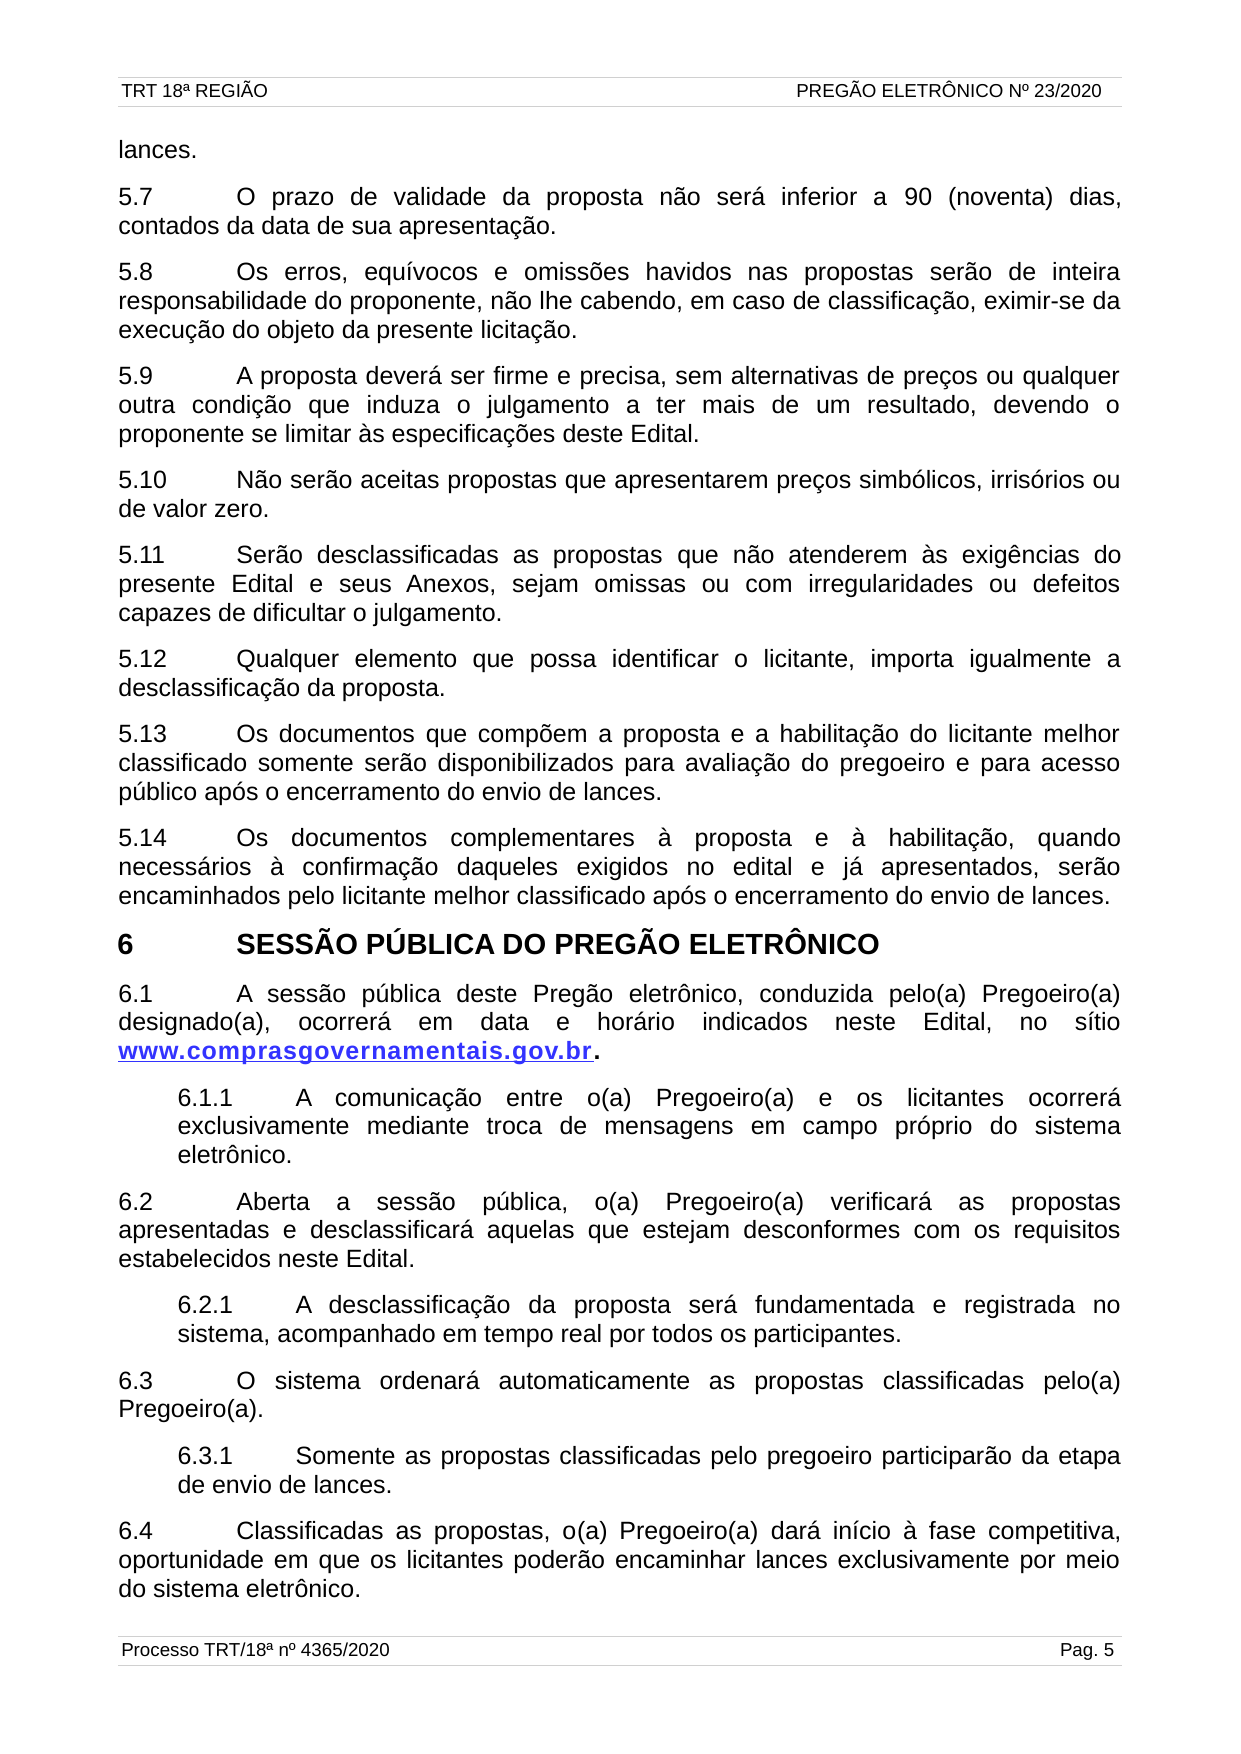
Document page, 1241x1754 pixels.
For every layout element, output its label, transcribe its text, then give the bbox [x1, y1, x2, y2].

text 6.3.1 Somente as propostas classificadas pelo pregoeiro participarão da etapa de envio de lances. [177, 1441, 1122, 1498]
text 6.1 A sessão pública deste Pregão eletrônico, conduzida pelo(a) Pregoeiro(a) designado(a), ocorrerá em data e horário indicados neste Edital, no sítio www.comprasgovernamentais.gov.br. [118, 979, 1122, 1065]
text 6.1.1 A comunicação entre o(a) Pregoeiro(a) e os licitantes ocorrerá exclusivamente mediante troca de mensagens em campo próprio do sistema eletrônico. [177, 1083, 1122, 1169]
text 5.13 Os documentos que compõem a proposta e a habilitação do licitante melhor classificado somente serão disponibilizados para avaliação do pregoeiro e para acesso público após o encerramento do envio de lances. [118, 719, 1122, 806]
text 5.14 Os documentos complementares à proposta e à habilitação, quando necessários à confirmação daqueles exigidos no edital e já apresentados, serão encaminhados pelo licitante melhor classificado após o encerramento do envio de lances. [118, 823, 1122, 910]
text 6.4 Classificadas as propostas, o(a) Pregoeiro(a) dará início à fase competitiva, oportunidade em que os licitantes poderão encaminhar lances exclusivamente por meio do sistema eletrônico. [118, 1516, 1122, 1602]
text 6 SESSÃO PÚBLICA DO PREGÃO ELETRÔNICO [117, 927, 1122, 961]
list 5.12 Qualquer elemento que possa identificar o licitante, importa igualmente a desclassificação da proposta. [118, 644, 1122, 702]
text 6.2 Aberta a sessão pública, o(a) Pregoeiro(a) verificará as propostas apresentadas e desclassificará aquelas que estejam desconformes com os requisitos estabelecidos neste Edital. [118, 1187, 1122, 1273]
text 5.11 Serão desclassificadas as propostas que não atenderem às exigências do presente Edital e seus Anexos, sejam omissas ou com irregularidades ou defeitos capazes de dificultar o julgamento. [118, 540, 1122, 627]
text 5.10 Não serão aceitas propostas que apresentarem preços simbólicos, irrisórios ou de valor zero. [118, 465, 1122, 523]
text 6.2.1 A desclassificação da proposta será fundamentada e registrada no sistema, acompanhado em tempo real por todos os participantes. [177, 1291, 1122, 1348]
text 5.7 O prazo de validade da proposta não será inferior a 90 (noventa) dias, contados da data de sua apresentação. [118, 182, 1122, 239]
text 5.9 A proposta deverá ser firme e precisa, sem alternativas de preços ou qualquer outra condição que induza o julgamento a ter mais de um resultado, devendo o proponente se limitar às especificações deste Edital. [118, 361, 1122, 447]
list lances. [118, 136, 1122, 164]
text 6.3 O sistema ordenará automaticamente as propostas classificadas pelo(a) Pregoeiro(a). [118, 1366, 1122, 1423]
text 5.8 Os erros, equívocos e omissões havidos nas propostas serão de inteira responsabilidade do proponente, não lhe cabendo, em caso de classificação, eximir-se da execução do objeto da presente licitação. [118, 257, 1122, 343]
